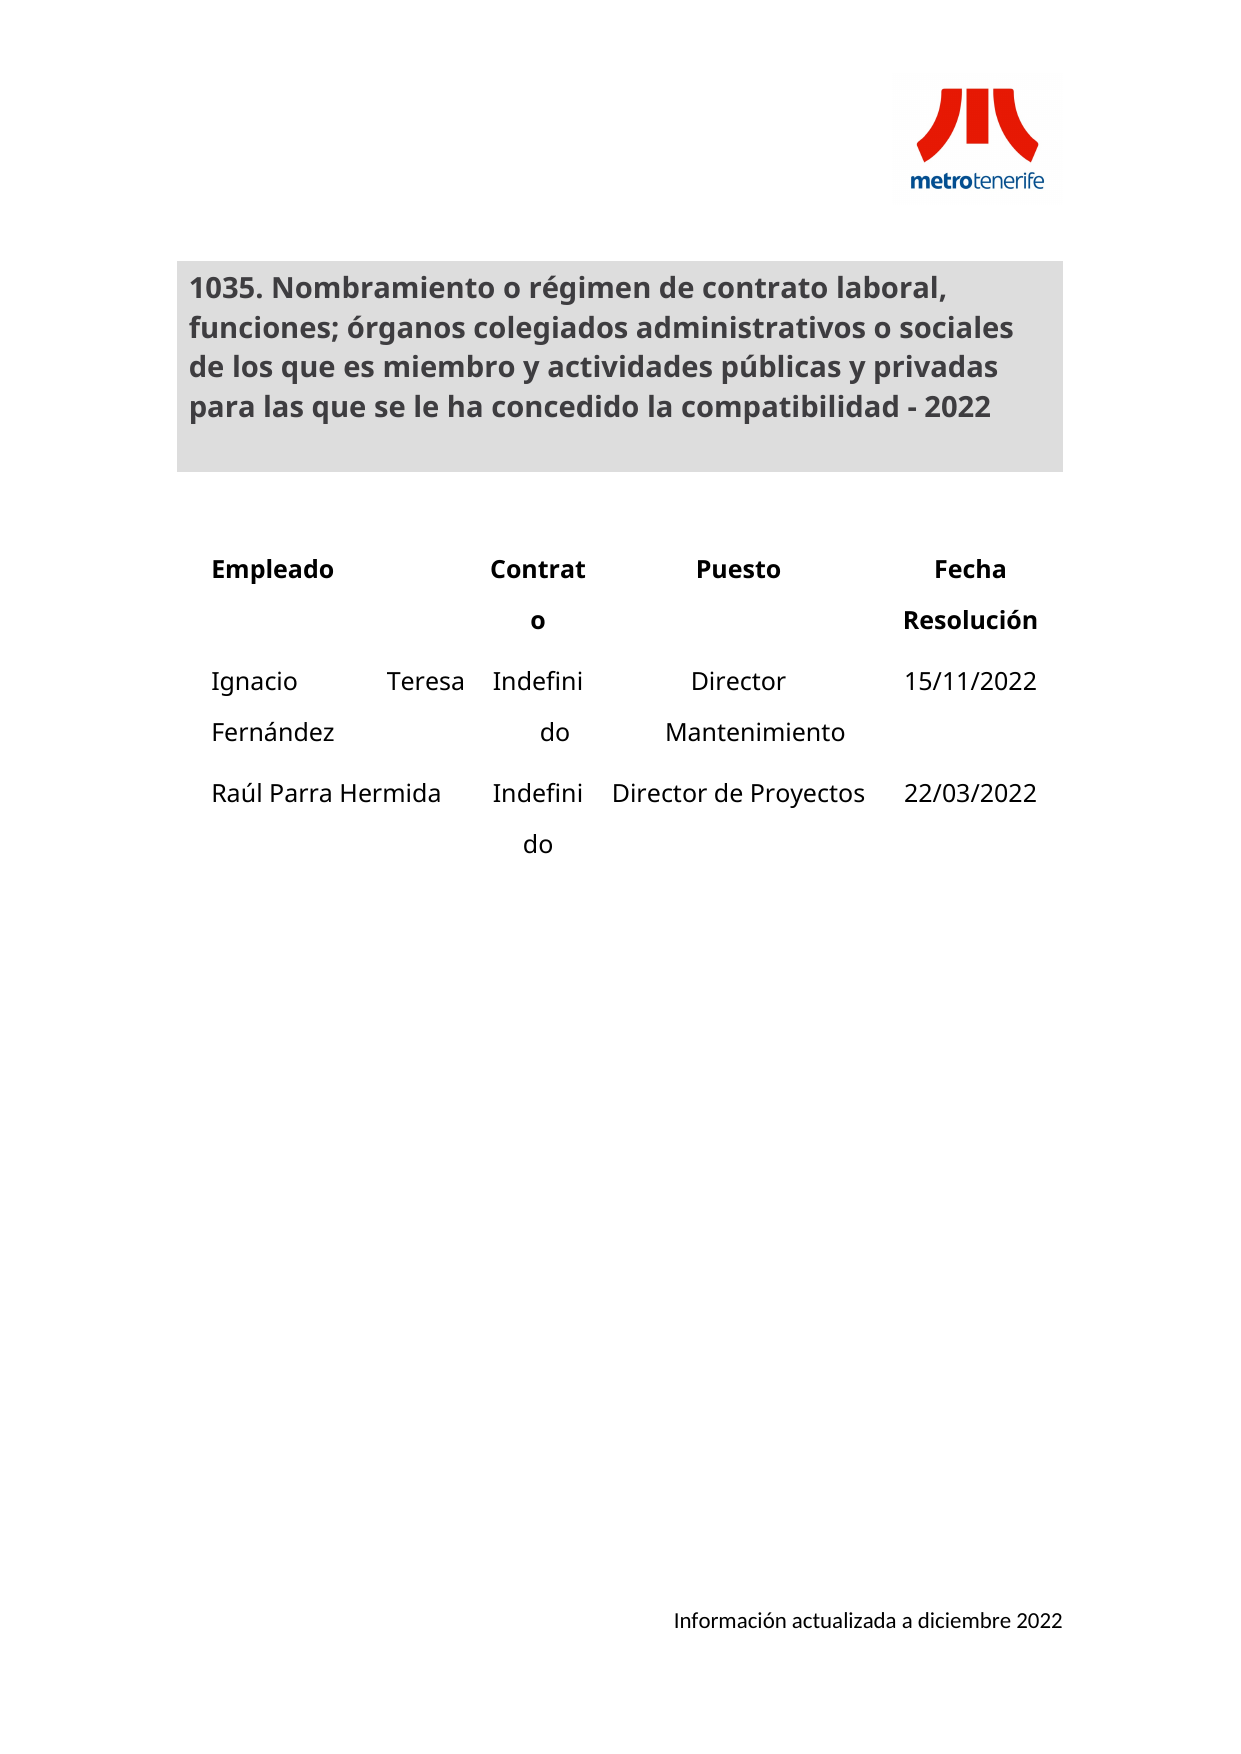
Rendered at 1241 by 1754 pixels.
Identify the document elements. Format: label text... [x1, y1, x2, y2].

table_header Puesto [600, 551, 877, 663]
table_cell [600, 887, 877, 948]
table_cell 22/03/2022 [877, 775, 1052, 887]
table_cell [890, 1256, 1052, 1333]
table_cell [890, 948, 1052, 1025]
table_cell 15/11/2022 [877, 663, 1052, 775]
table_cell Indefinido [476, 775, 600, 887]
table_cell [189, 948, 890, 1025]
table_cell [177, 472, 1063, 1494]
table_cell Raúl Parra Hermida [200, 775, 476, 887]
table_cell [189, 1411, 890, 1488]
table_cell [189, 1256, 890, 1333]
table_cell Director de Proyectos [600, 775, 877, 887]
table_cell [189, 1025, 890, 1102]
table_header 1035. Nombramiento o régimen de contrato laboral, funciones; órganos colegiados administrativos o sociales de los que es miembro y actividades públicas y privadas para las que se le ha concedido la compatibilidad - 2022 [177, 261, 1063, 472]
table_header [189, 551, 200, 948]
table_cell [890, 1334, 1052, 1411]
table_header Contrato [476, 551, 600, 663]
table_cell Ignacio Teresa Fernández [200, 663, 476, 775]
table_cell [890, 1411, 1052, 1488]
table_cell [877, 887, 1052, 948]
table_cell Indefinido [476, 663, 600, 775]
table_header Fecha Resolución [877, 551, 1052, 663]
table_cell [890, 1025, 1052, 1102]
table_cell [890, 1102, 1052, 1179]
table_header Empleado [200, 551, 476, 663]
table_cell [890, 1179, 1052, 1256]
table_cell [476, 887, 600, 948]
table_cell Director Mantenimiento [600, 663, 877, 775]
table_cell [189, 1334, 890, 1411]
table_cell [200, 887, 476, 948]
table_cell [189, 1179, 890, 1256]
table_cell [189, 1102, 890, 1179]
